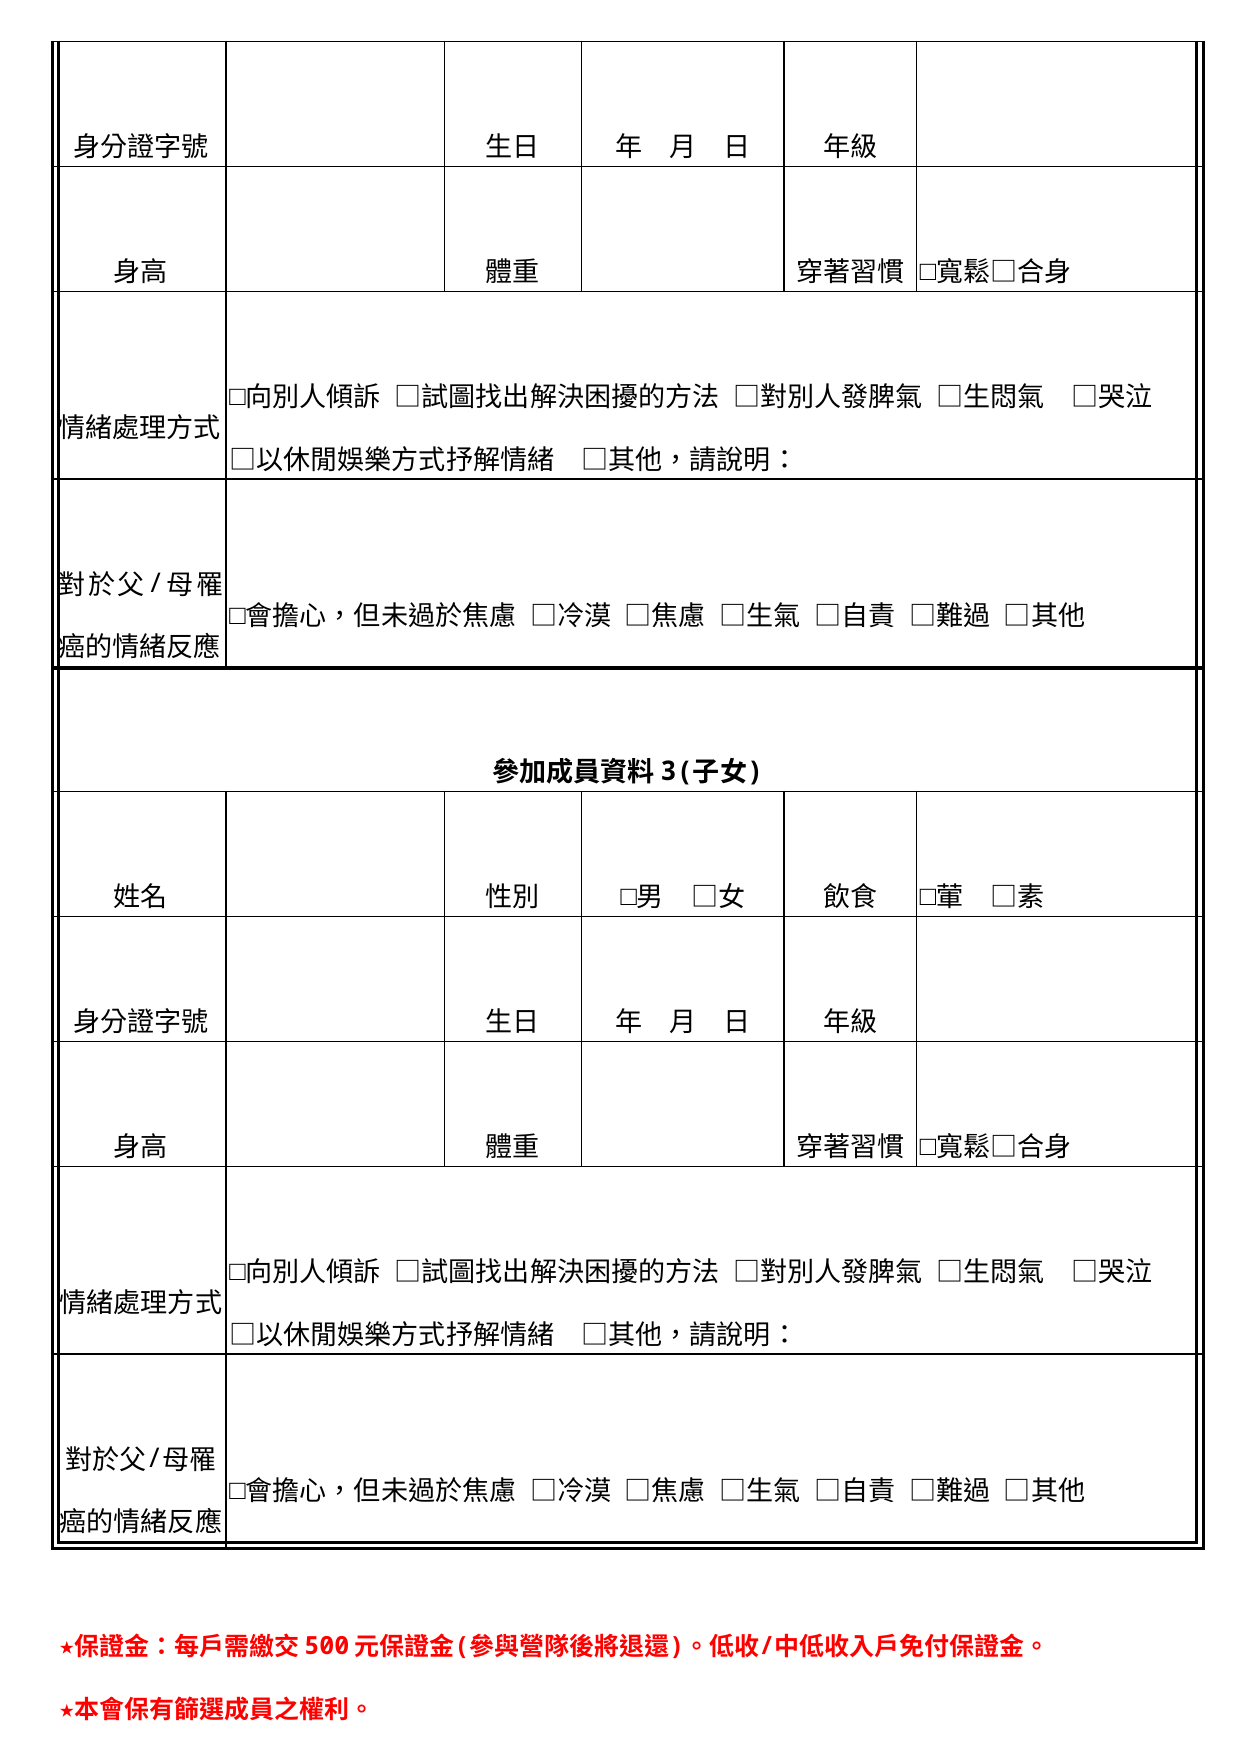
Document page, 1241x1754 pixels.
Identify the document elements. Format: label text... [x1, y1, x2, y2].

table_cell □向別人傾訴 □試圖找出解決困擾的方法 □對別人發脾氣 □生悶氣 □哭泣 □以休閒娛樂方式抒解情緒 □其他，請說明： [227, 292, 1195, 478]
table_cell □寬鬆□合身 [917, 1042, 1195, 1166]
table_cell 身分證字號 [60, 42, 225, 166]
table_cell □向別人傾訴 □試圖找出解決困擾的方法 □對別人發脾氣 □生悶氣 □哭泣 □以休閒娛樂方式抒解情緒 □其他，請說明： [227, 1167, 1195, 1353]
table_cell 生日 [445, 917, 581, 1041]
table_cell [582, 167, 783, 291]
table_cell 情緒處理方式 [60, 1167, 225, 1353]
table_cell [227, 42, 444, 166]
table_cell 對於父/母罹癌的情緒反應 [60, 1355, 225, 1541]
table_cell 情緒處理方式 [60, 292, 225, 478]
table_cell [227, 1042, 444, 1166]
table_cell 姓名 [60, 792, 225, 916]
text ★保證金：每戶需繳交500元保證金(參與營隊後將退還)。低收/中低收入戶免付保證金。 [59, 1603, 1196, 1666]
table_cell 身高 [60, 167, 225, 291]
table_cell □會擔心，但未過於焦慮 □冷漠 □焦慮 □生氣 □自責 □難過 □其他 [227, 480, 1195, 666]
table_cell 年 月 日 [582, 42, 783, 166]
table_cell [227, 917, 444, 1041]
table_cell 穿著習慣 [785, 167, 916, 291]
table_cell □男 □女 [582, 792, 783, 916]
table_cell 體重 [445, 167, 581, 291]
table_cell 飲食 [785, 792, 916, 916]
table_cell [917, 42, 1195, 166]
table_cell 體重 [445, 1042, 581, 1166]
table_cell 年 月 日 [582, 917, 783, 1041]
table_cell 身分證字號 [60, 917, 225, 1041]
text ★本會保有篩選成員之權利。 [59, 1666, 1196, 1728]
table_cell □葷 □素 [917, 792, 1195, 916]
table_cell 年級 [785, 917, 916, 1041]
table_cell 對於父/母罹癌的情緒反應 [60, 480, 225, 666]
table_cell 參加成員資料3(子女) [60, 670, 1195, 791]
table_cell [227, 792, 444, 916]
table_cell 年級 [785, 42, 916, 166]
table_cell 身高 [60, 1042, 225, 1166]
table_cell [582, 1042, 783, 1166]
table_cell 性別 [445, 792, 581, 916]
table_cell 生日 [445, 42, 581, 166]
table_cell 穿著習慣 [785, 1042, 916, 1166]
table_cell □寬鬆□合身 [917, 167, 1195, 291]
table_cell [227, 167, 444, 291]
table_cell [917, 917, 1195, 1041]
table_cell □會擔心，但未過於焦慮 □冷漠 □焦慮 □生氣 □自責 □難過 □其他 [227, 1355, 1195, 1541]
